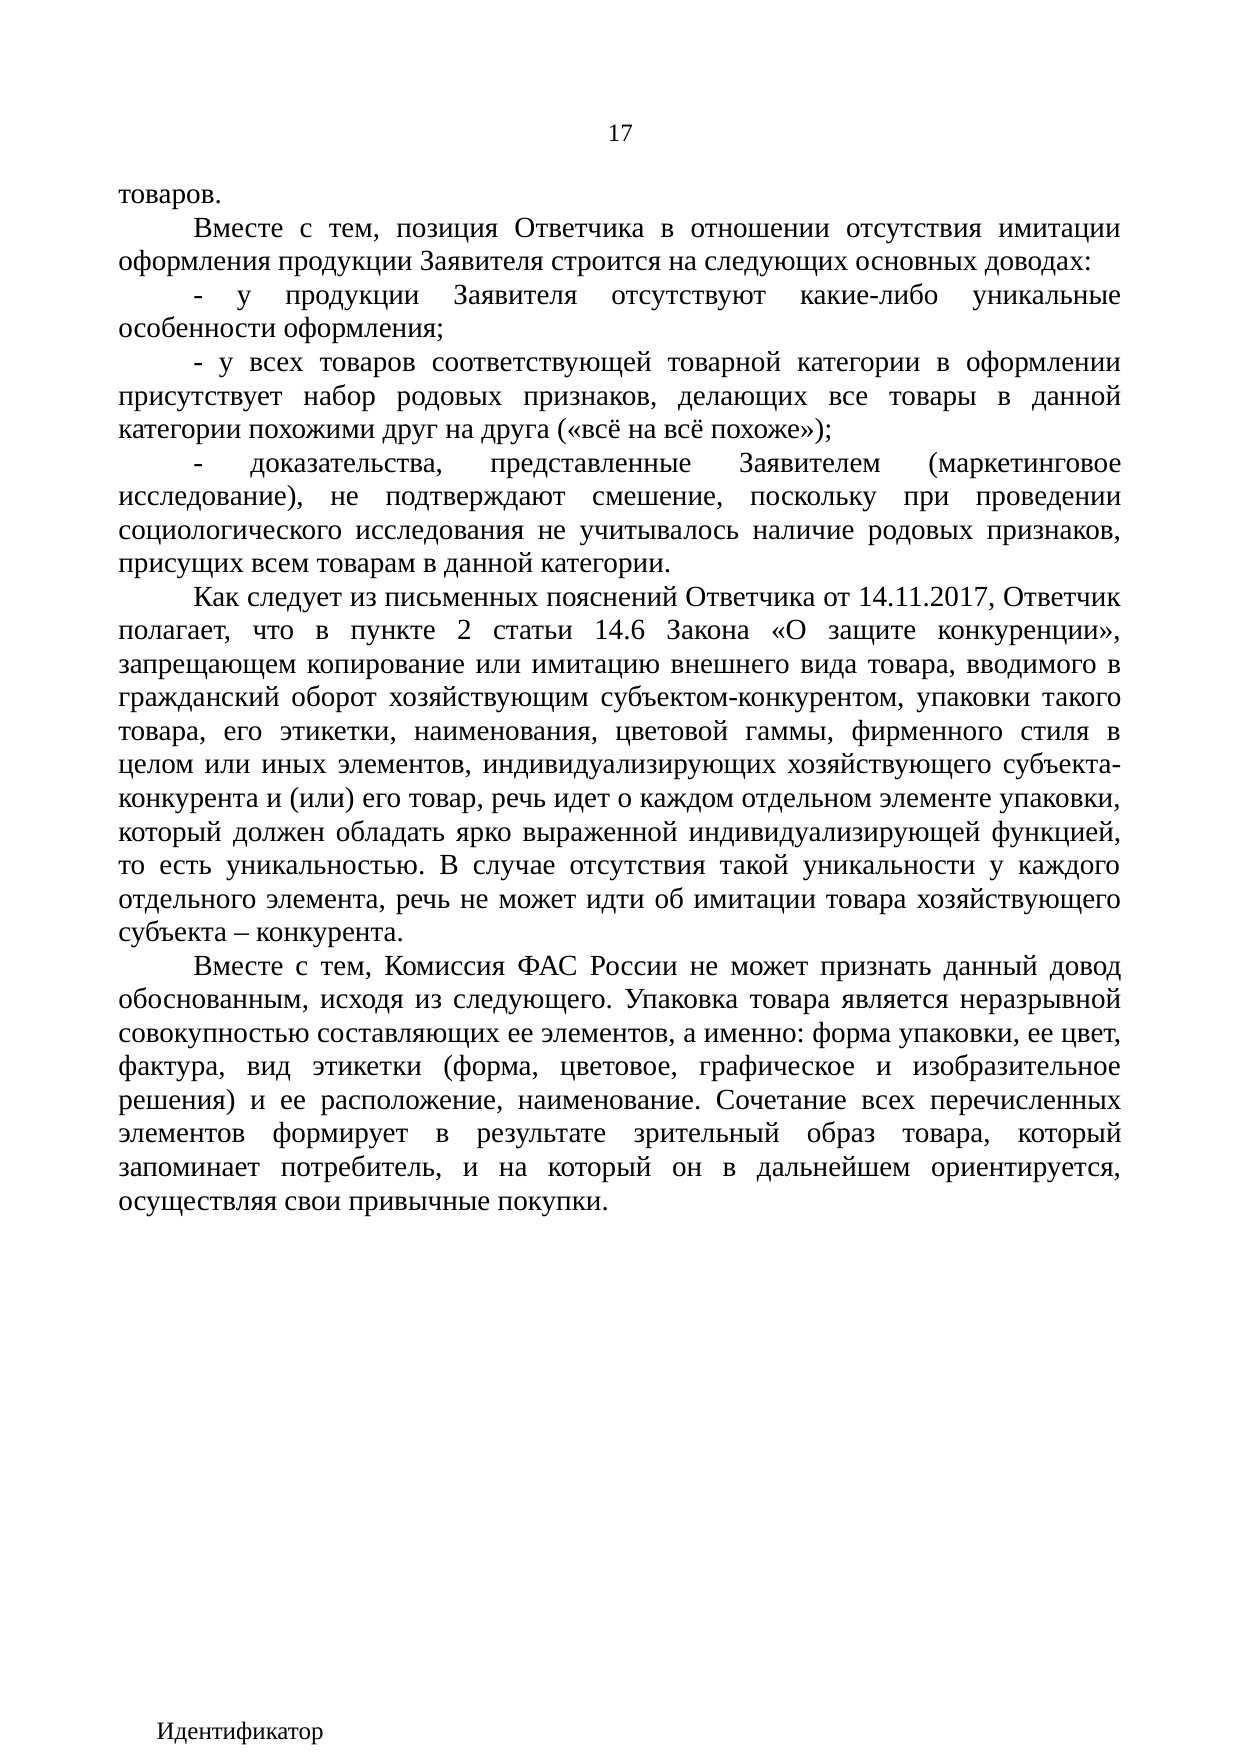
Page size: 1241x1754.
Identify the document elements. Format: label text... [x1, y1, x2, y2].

text Как следует из письменных пояснений Ответчика от 14.11.2017, Ответчик полагает, что в пункте 2 статьи 14.6 Закона «О защите конкуренции», запрещающем копирование или имитацию внешнего вида товара, вводимого в гражданский оборот хозяйствующим субъектом-конкурентом, упаковки такого товара, его этикетки, наименования, цветовой гаммы, фирменного стиля в целом или иных элементов, индивидуализирующих хозяйствующего субъекта-конкурента и (или) его товар, речь идет о каждом отдельном элементе упаковки, который должен обладать ярко выраженной индивидуализирующей функцией, то есть уникальностью. В случае отсутствия такой уникальности у каждого отдельного элемента, речь не может идти об имитации товара хозяйствующего субъекта – конкурента. [118, 579, 1122, 948]
text - у продукции Заявителя отсутствуют какие-либо уникальные особенности оформления; [118, 277, 1122, 344]
text - у всех товаров соответствующей товарной категории в оформлении присутствует набор родовых признаков, делающих все товары в данной категории похожими друг на друга («всё на всё похоже»); [118, 344, 1122, 445]
text Вместе с тем, позиция Ответчика в отношении отсутствия имитации оформления продукции Заявителя строится на следующих основных доводах: [118, 210, 1122, 277]
text Вместе с тем, Комиссия ФАС России не может признать данный довод обоснованным, исходя из следующего. Упаковка товара является неразрывной совокупностью составляющих ее элементов, а именно: форма упаковки, ее цвет, фактура, вид этикетки (форма, цветовое, графическое и изобразительное решения) и ее расположение, наименование. Сочетание всех перечисленных элементов формирует в результате зрительный образ товара, который запоминает потребитель, и на который он в дальнейшем ориентируется, осуществляя свои привычные покупки. [118, 948, 1122, 1216]
text товаров. [118, 176, 1122, 210]
text - доказательства, представленные Заявителем (маркетинговое исследование), не подтверждают смешение, поскольку при проведении социологического исследования не учитывалось наличие родовых признаков, присущих всем товарам в данной категории. [118, 445, 1122, 579]
